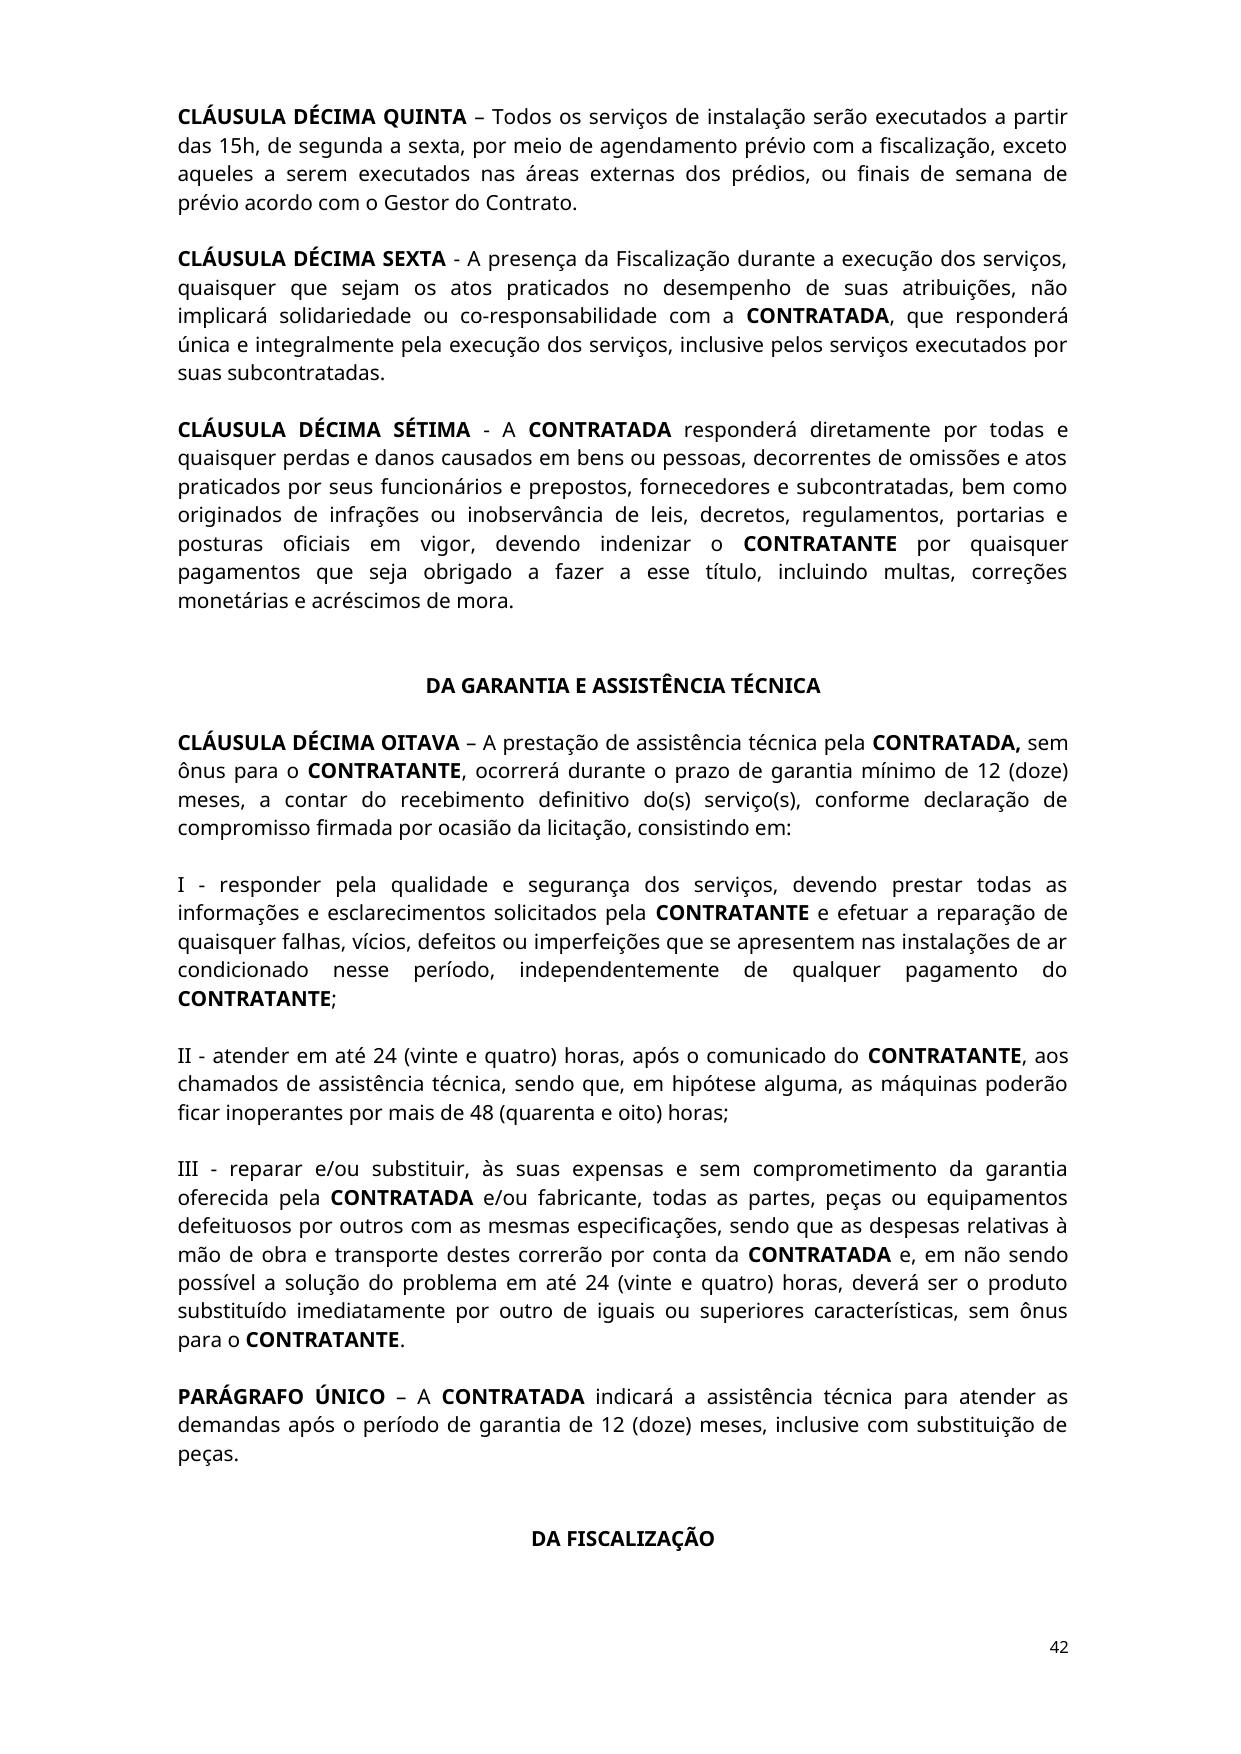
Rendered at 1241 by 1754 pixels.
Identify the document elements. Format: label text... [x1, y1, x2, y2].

text DA GARANTIA E ASSISTÊNCIA TÉCNICA [177, 671, 1069, 699]
text III - reparar e/ou substituir, às suas expensas e sem comprometimento da garantia oferecida pela CONTRATADA e/ou fabricante, todas as partes, peças ou equipamentos defeituosos por outros com as mesmas especificações, sendo que as despesas relativas à mão de obra e transporte destes correrão por conta da CONTRATADA e, em não sendo possível a solução do problema em até 24 (vinte e quatro) horas, deverá ser o produto substituído imediatamente por outro de iguais ou superiores características, sem ônus para o CONTRATANTE. [177, 1154, 1069, 1353]
text CLÁUSULA DÉCIMA QUINTA – Todos os serviços de instalação serão executados a partir das 15h, de segunda a sexta, por meio de agendamento prévio com a fiscalização, exceto aqueles a serem executados nas áreas externas dos prédios, ou finais de semana de prévio acordo com o Gestor do Contrato. [177, 102, 1069, 216]
text II - atender em até 24 (vinte e quatro) horas, após o comunicado do CONTRATANTE, aos chamados de assistência técnica, sendo que, em hipótese alguma, as máquinas poderão ficar inoperantes por mais de 48 (quarenta e oito) horas; [177, 1041, 1069, 1126]
text CLÁUSULA DÉCIMA OITAVA – A prestação de assistência técnica pela CONTRATADA, sem ônus para o CONTRATANTE, ocorrerá durante o prazo de garantia mínimo de 12 (doze) meses, a contar do recebimento definitivo do(s) serviço(s), conforme declaração de compromisso firmada por ocasião da licitação, consistindo em: [177, 728, 1069, 842]
text PARÁGRAFO ÚNICO – A CONTRATADA indicará a assistência técnica para atender as demandas após o período de garantia de 12 (doze) meses, inclusive com substituição de peças. [177, 1382, 1069, 1467]
text CLÁUSULA DÉCIMA SEXTA - A presença da Fiscalização durante a execução dos serviços, quaisquer que sejam os atos praticados no desempenho de suas atribuições, não implicará solidariedade ou co-responsabilidade com a CONTRATADA, que responderá única e integralmente pela execução dos serviços, inclusive pelos serviços executados por suas subcontratadas. [177, 244, 1069, 387]
text I - responder pela qualidade e segurança dos serviços, devendo prestar todas as informações e esclarecimentos solicitados pela CONTRATANTE e efetuar a reparação de quaisquer falhas, vícios, defeitos ou imperfeições que se apresentem nas instalações de ar condicionado nesse período, independentemente de qualquer pagamento do CONTRATANTE; [177, 870, 1069, 1012]
text DA FISCALIZAÇÃO [177, 1524, 1069, 1553]
text CLÁUSULA DÉCIMA SÉTIMA - A CONTRATADA responderá diretamente por todas e quaisquer perdas e danos causados em bens ou pessoas, decorrentes de omissões e atos praticados por seus funcionários e prepostos, fornecedores e subcontratadas, bem como originados de infrações ou inobservância de leis, decretos, regulamentos, portarias e posturas oficiais em vigor, devendo indenizar o CONTRATANTE por quaisquer pagamentos que seja obrigado a fazer a esse título, incluindo multas, correções monetárias e acréscimos de mora. [177, 415, 1069, 614]
